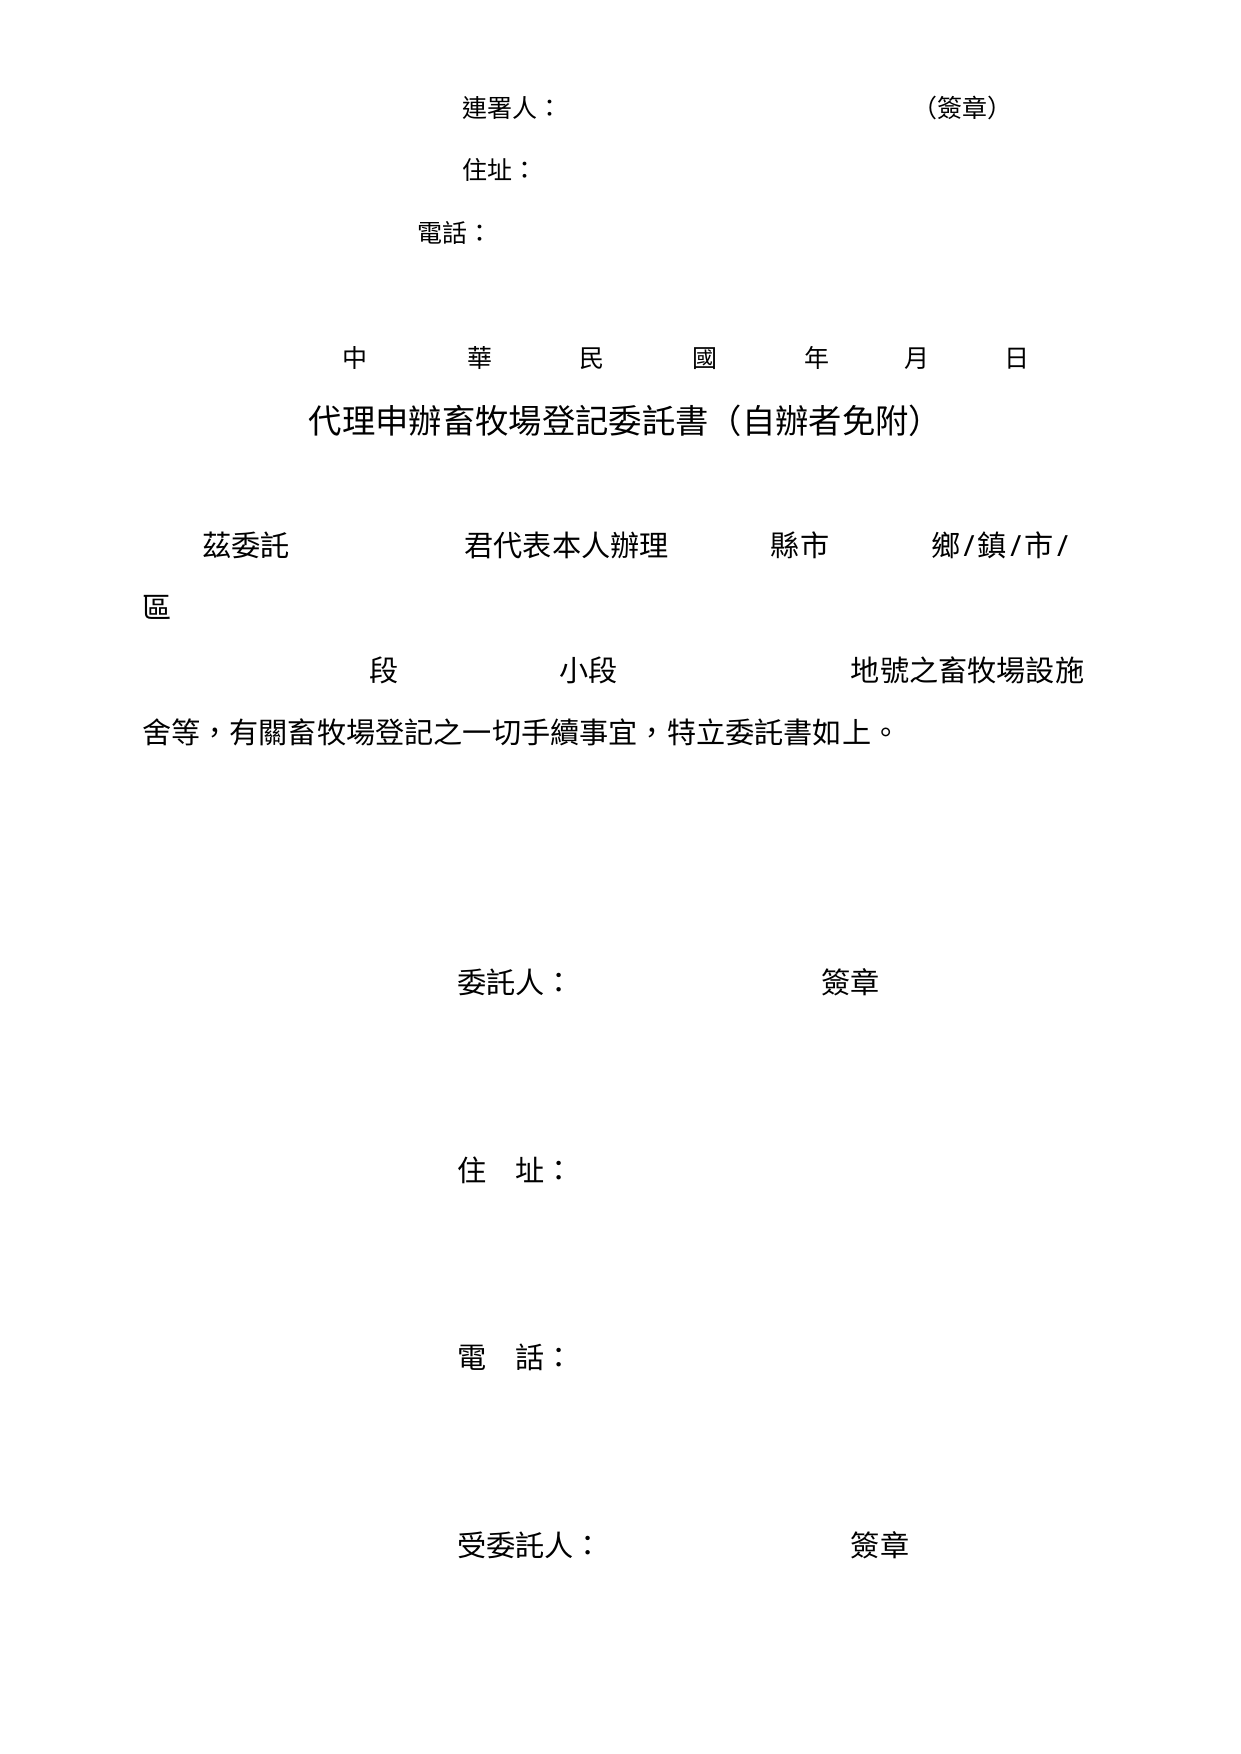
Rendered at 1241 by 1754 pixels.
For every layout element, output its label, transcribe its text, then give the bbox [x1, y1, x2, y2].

text 住址： [142, 127, 1098, 189]
text 電話： [142, 189, 1098, 252]
text 住 址： [142, 1127, 1098, 1189]
text 受委託人： 簽章 [142, 1502, 1098, 1564]
text 代理申辦畜牧場登記委託書（自辦者免附） [142, 377, 1098, 439]
text 連署人： （簽章） [142, 64, 1098, 127]
text 茲委託 君代表本人辦理 縣市 鄉/鎮/市/區 [142, 502, 1098, 627]
text 中 華 民 國 年 月 日 [142, 314, 1098, 377]
text 委託人： 簽章 [142, 939, 1098, 1002]
text 段 小段 地號之畜牧場設施 舍等，有關畜牧場登記之一切手續事宜，特立委託書如上。 [142, 627, 1098, 752]
text 電 話： [142, 1314, 1098, 1377]
